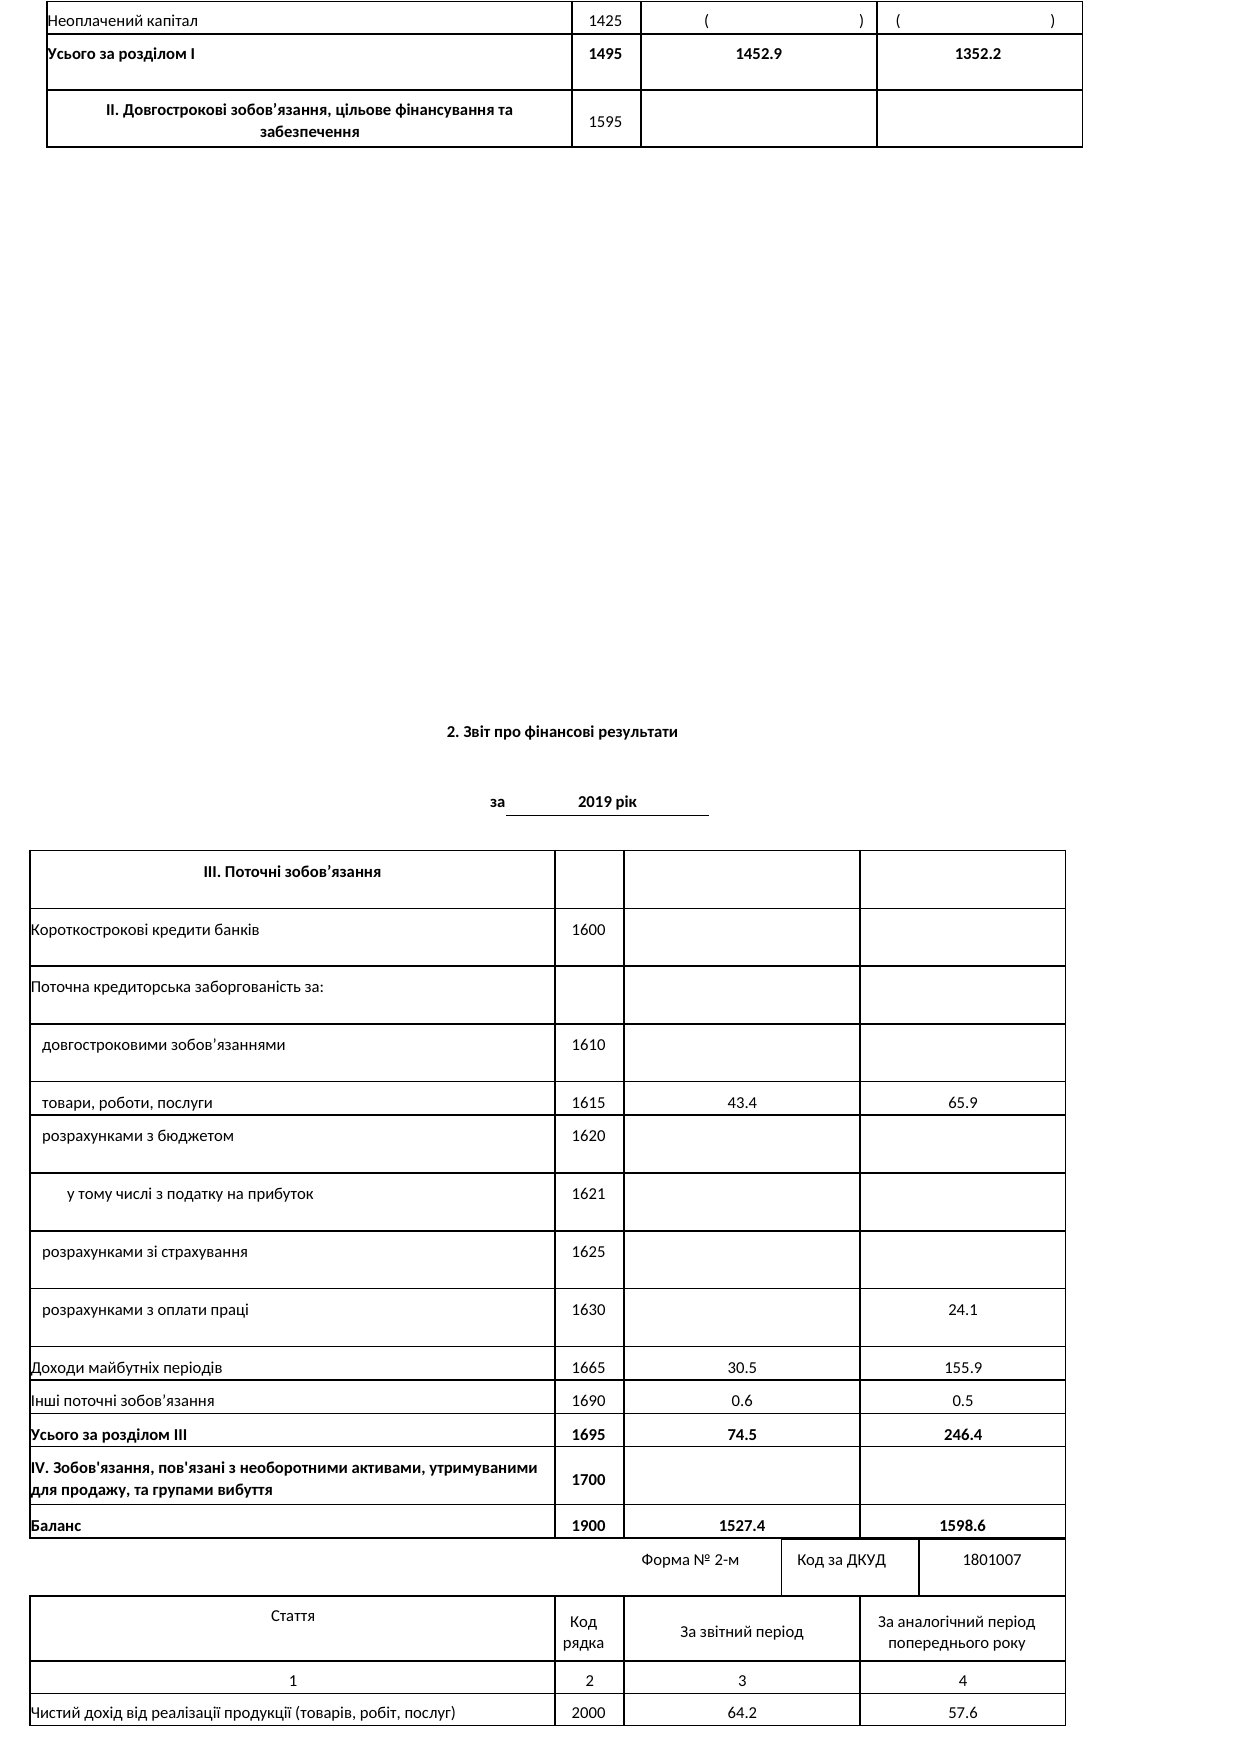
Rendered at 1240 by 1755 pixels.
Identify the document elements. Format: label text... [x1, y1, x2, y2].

table_cell 1695 [556, 1414, 623, 1446]
table_cell довгостроковими зобов’язаннями [31, 1025, 554, 1081]
table_cell [625, 1289, 859, 1346]
table_cell [556, 967, 623, 1023]
table_cell [625, 1232, 859, 1288]
table_header Код за ДКУД [782, 1540, 918, 1595]
table_cell 155.9 [861, 1347, 1065, 1379]
table_cell 1452.9 [642, 35, 859, 89]
table_header [556, 851, 623, 907]
table_cell 1495 [573, 35, 640, 89]
table_cell 1900 [556, 1505, 623, 1537]
table_cell 1610 [556, 1025, 623, 1081]
table_cell 3 [625, 1662, 859, 1692]
table_cell розрахунками зі страхування [31, 1232, 554, 1288]
table_cell ( [642, 2, 859, 33]
table_cell 0.5 [861, 1381, 1065, 1412]
table_cell 30.5 [625, 1347, 859, 1379]
table_header [861, 851, 1065, 907]
table_cell [878, 91, 1082, 146]
table_cell [861, 1025, 1065, 1081]
table_header 1801007 [920, 1540, 1065, 1595]
table_cell розрахунками з оплати праці [31, 1289, 554, 1346]
table_cell Чистий дохід від реалізації продукції (товарів, робіт, послуг) [31, 1694, 554, 1724]
table_cell 1625 [556, 1232, 623, 1288]
table_cell ) [859, 2, 876, 33]
table_cell [625, 1174, 859, 1230]
table_cell Інші поточні зобов’язання [31, 1381, 554, 1412]
table_cell 1527.4 [625, 1505, 859, 1537]
table_cell II. Довгострокові зобов’язання, цільове фінансування та забезпечення [48, 91, 571, 146]
table_cell [861, 1232, 1065, 1288]
table_cell 2 [556, 1662, 623, 1692]
table_cell Доходи майбутніх періодів [31, 1347, 554, 1379]
table_cell За аналогічний період попереднього року [861, 1597, 1065, 1660]
table_cell Усього за розділом I [48, 35, 571, 89]
table_cell 1630 [556, 1289, 623, 1346]
table_cell [625, 909, 859, 965]
table_header [30, 1539, 555, 1595]
table_cell Код рядка [556, 1597, 623, 1660]
table_header III. Поточні зобов’язання [31, 851, 554, 907]
table_cell [861, 1116, 1065, 1172]
table_header Форма № 2-м [624, 1539, 781, 1595]
table_cell 1621 [556, 1174, 623, 1230]
table_cell 2000 [556, 1694, 623, 1724]
table_cell [859, 35, 876, 89]
table_cell 64.2 [625, 1694, 859, 1724]
table_cell 4 [861, 1662, 1065, 1692]
table_cell 1598.6 [861, 1505, 1065, 1537]
table_header [555, 1539, 624, 1595]
table_header [625, 851, 859, 907]
table_cell [625, 1447, 859, 1504]
table_cell 1600 [556, 909, 623, 965]
table_cell [861, 1447, 1065, 1504]
table_cell [861, 1174, 1065, 1230]
table_cell IV. Зобов'язання, пов'язані з необоротними активами, утримуваними для продажу, та групами вибуття [31, 1447, 554, 1504]
table_cell ( [878, 2, 919, 33]
table_cell ) [919, 2, 1082, 33]
table_cell [642, 91, 859, 146]
table_cell 1665 [556, 1347, 623, 1379]
table_cell 1615 [556, 1082, 623, 1114]
table_cell Короткострокові кредити банків [31, 909, 554, 965]
table_cell товари, роботи, послуги [31, 1082, 554, 1114]
table_cell 24.1 [861, 1289, 1065, 1346]
table_cell Баланс [31, 1505, 554, 1537]
table_cell За звітний період [625, 1597, 859, 1660]
table_cell Стаття [31, 1597, 554, 1660]
table_cell у тому числі з податку на прибуток [31, 1174, 554, 1230]
table_cell 1690 [556, 1381, 623, 1412]
table_cell 57.6 [861, 1694, 1065, 1724]
table_cell [878, 35, 919, 89]
table_cell 246.4 [861, 1414, 1065, 1446]
table_cell 1595 [573, 91, 640, 146]
table_cell 1425 [573, 2, 640, 33]
table_cell [625, 1025, 859, 1081]
table_cell [625, 967, 859, 1023]
table_cell розрахунками з бюджетом [31, 1116, 554, 1172]
table_cell 1352.2 [919, 35, 1082, 89]
table_cell Усього за розділом IІІ [31, 1414, 554, 1446]
table_cell Поточна кредиторська заборгованість за: [31, 967, 554, 1023]
table_cell 1 [31, 1662, 554, 1692]
table_cell [625, 1116, 859, 1172]
table_cell 65.9 [861, 1082, 1065, 1114]
table_cell 1620 [556, 1116, 623, 1172]
table_cell 0.6 [625, 1381, 859, 1412]
table_cell [861, 967, 1065, 1023]
table_cell 74.5 [625, 1414, 859, 1446]
text 2. Звіт про фінансові результати [28, 719, 1143, 742]
table_cell 43.4 [625, 1082, 859, 1114]
table_cell 1700 [556, 1447, 623, 1504]
table_cell Неоплачений капітал [48, 2, 571, 33]
table_cell [861, 909, 1065, 965]
table_cell [859, 91, 876, 146]
text за 2019 рік [28, 789, 1143, 812]
